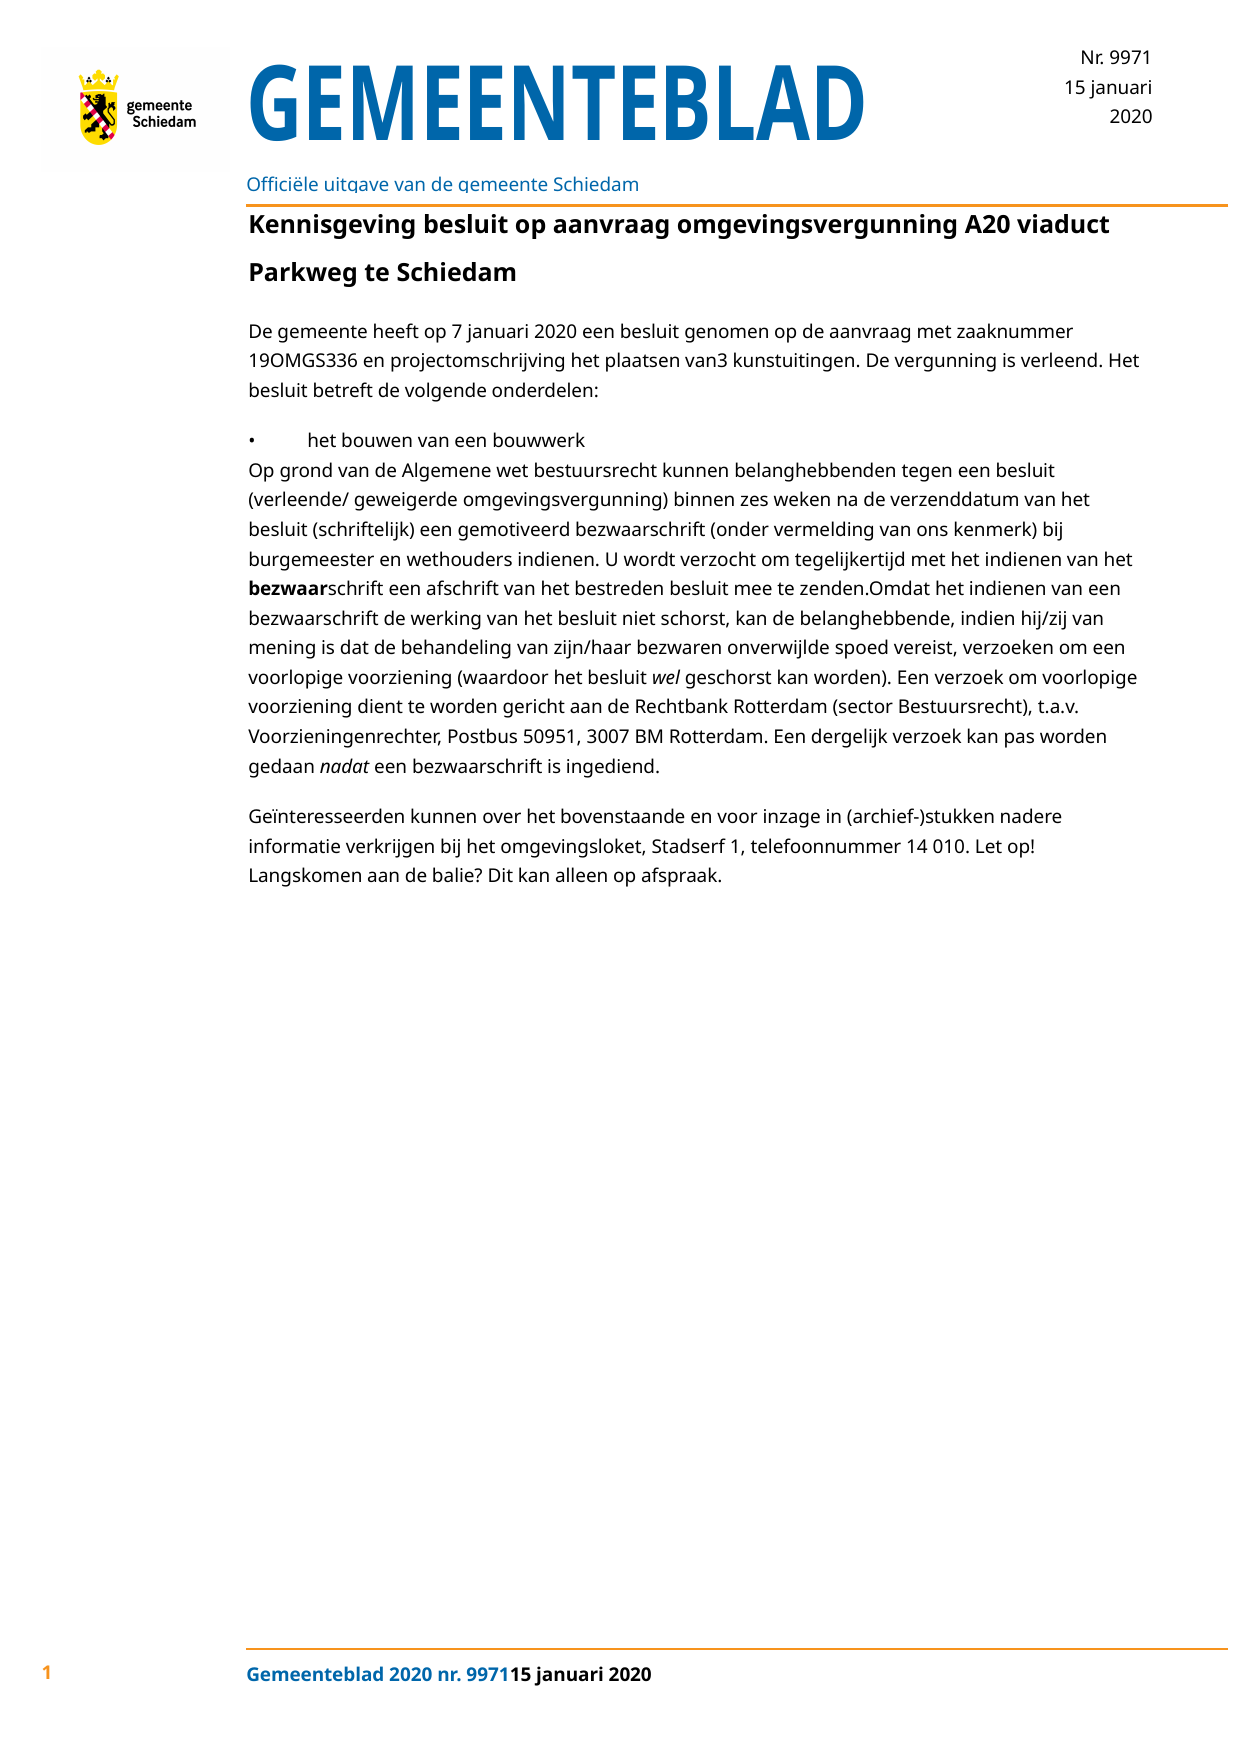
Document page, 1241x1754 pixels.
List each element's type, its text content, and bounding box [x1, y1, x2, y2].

text Op grond van de Algemene wet bestuursrecht kunnen belanghebbenden tegen een besluit (verleende/ geweigerde omgevingsvergunning) binnen zes weken na de verzenddatum van het besluit (schriftelijk) een gemotiveerd bezwaarschrift (onder vermelding van ons kenmerk) bij burgemeester en wethouders indienen. U wordt verzocht om tegelijkertijd met het indienen van het bezwaarschrift een afschrift van het bestreden besluit mee te zenden.Omdat het indienen van een bezwaarschrift de werking van het besluit niet schorst, kan de belanghebbende, indien hij/zij van mening is dat de behandeling van zijn/haar bezwaren onverwijlde spoed vereist, verzoeken om een voorlopige voorziening (waardoor het besluit wel geschorst kan worden). Een verzoek om voorlopige voorziening dient te worden gericht aan de Rechtbank Rotterdam (sector Bestuursrecht), t.a.v. Voorzieningenrechter, Postbus 50951, 3007 BM Rotterdam. Een dergelijk verzoek kan pas worden gedaan nadat een bezwaarschrift is ingediend. [248, 457, 1152, 779]
text Kennisgeving besluit op aanvraag omgevingsvergunning A20 viaduct Parkweg te Schiedam [248, 207, 1152, 288]
list het bouwen van een bouwwerk [248, 427, 1152, 453]
picture [41, 47, 231, 172]
text De gemeente heeft op 7 januari 2020 een besluit genomen op de aanvraag met zaaknummer 19OMGS336 en projectomschrijving het plaatsen van3 kunstuitingen. De vergunning is verleend. Het besluit betreft de volgende onderdelen: [248, 318, 1152, 403]
text Geïnteresseerden kunnen over het bovenstaande en voor inzage in (archief-)stukken nadere informatie verkrijgen bij het omgevingsloket, Stadserf 1, telefoonnummer 14 010. Let op! Langskomen aan de balie? Dit kan alleen op afspraak. [248, 803, 1152, 888]
